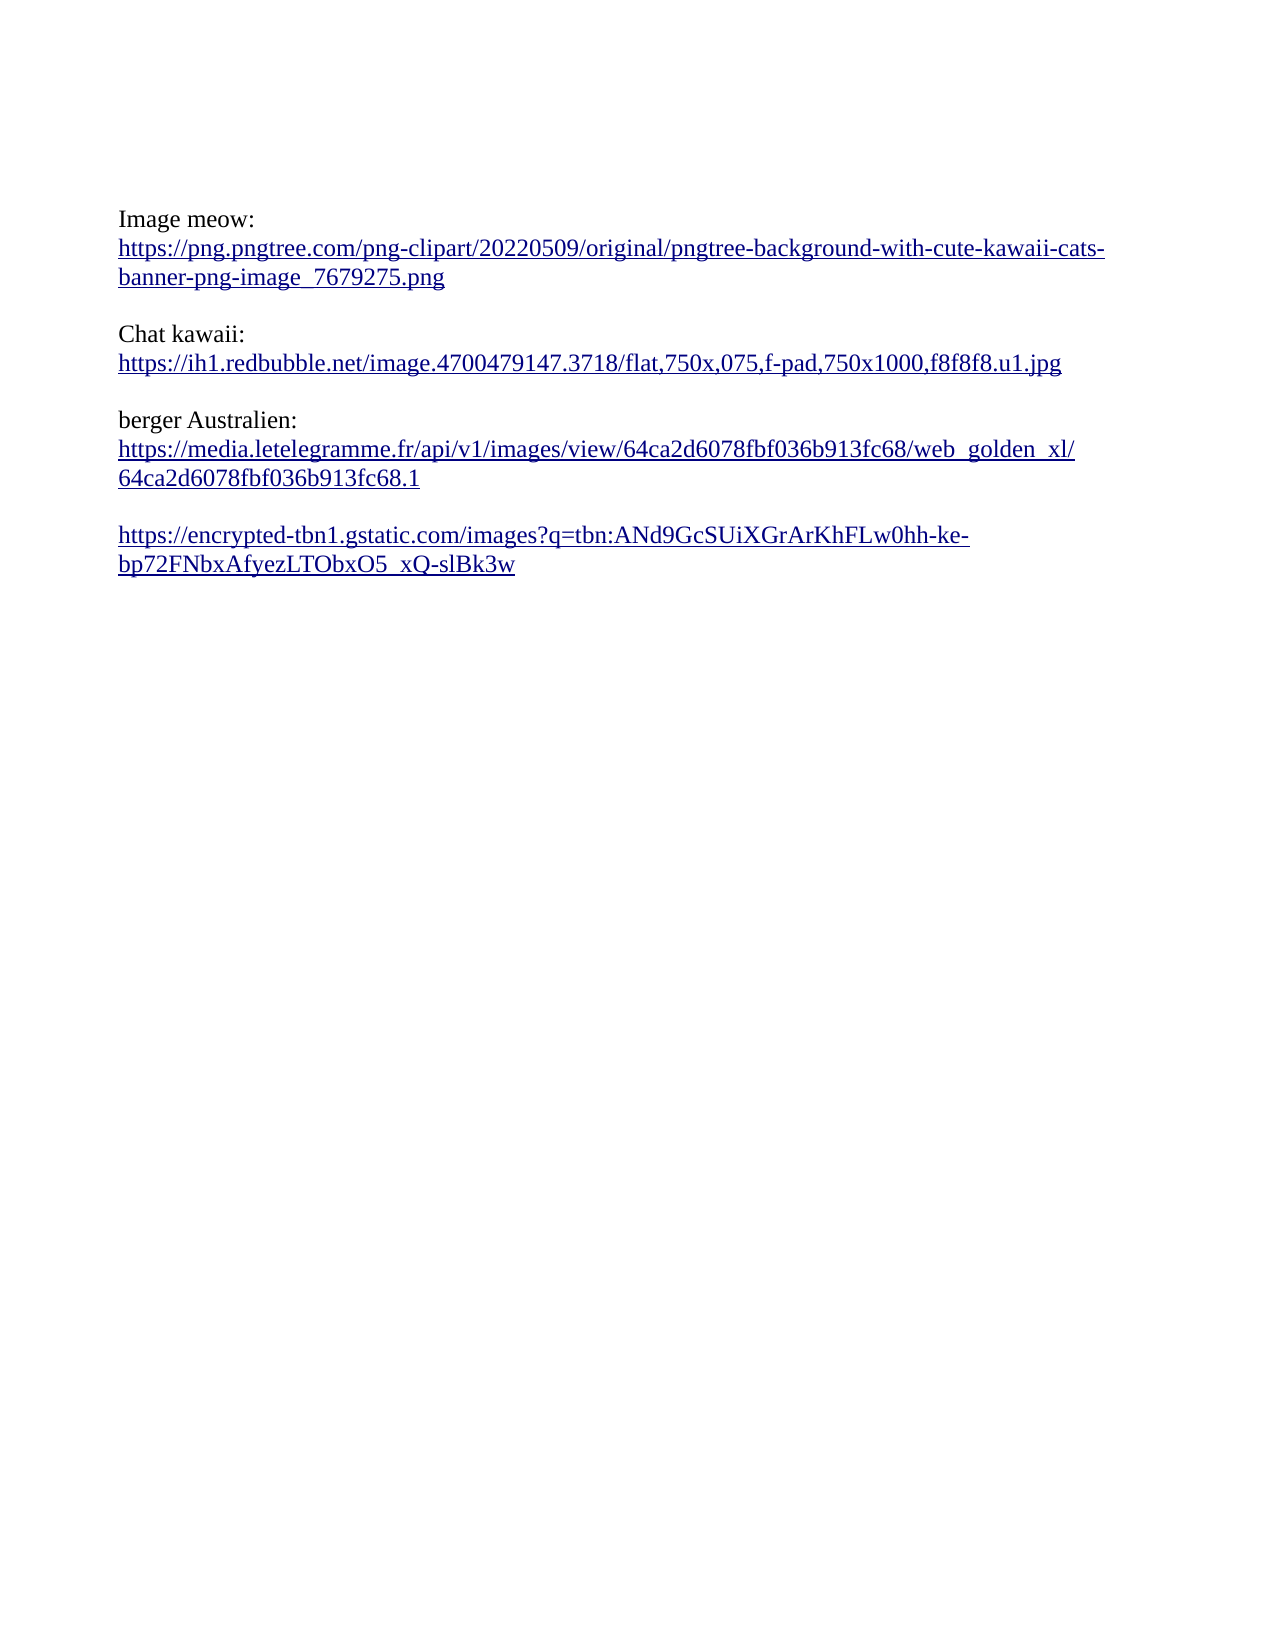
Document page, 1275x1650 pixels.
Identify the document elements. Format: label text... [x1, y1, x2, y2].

text https://media.letelegramme.fr/api/v1/images/view/64ca2d6078fbf036b913fc68/web_golden_xl/64ca2d6078fbf036b913fc68.1 [118, 434, 1157, 492]
text Image meow: [118, 204, 1157, 233]
text https://png.pngtree.com/png-clipart/20220509/original/pngtree-background-with-cute-kawaii-cats-banner-png-image_7679275.png [118, 233, 1157, 291]
text berger Australien: [118, 406, 1157, 434]
text https://ih1.redbubble.net/image.4700479147.3718/flat,750x,075,f-pad,750x1000,f8f8f8.u1.jpg [118, 348, 1157, 377]
text https://encrypted-tbn1.gstatic.com/images?q=tbn:ANd9GcSUiXGrArKhFLw0hh-ke-bp72FNbxAfyezLTObxO5_xQ-slBk3w [118, 521, 1157, 578]
text Chat kawaii: [118, 319, 1157, 348]
